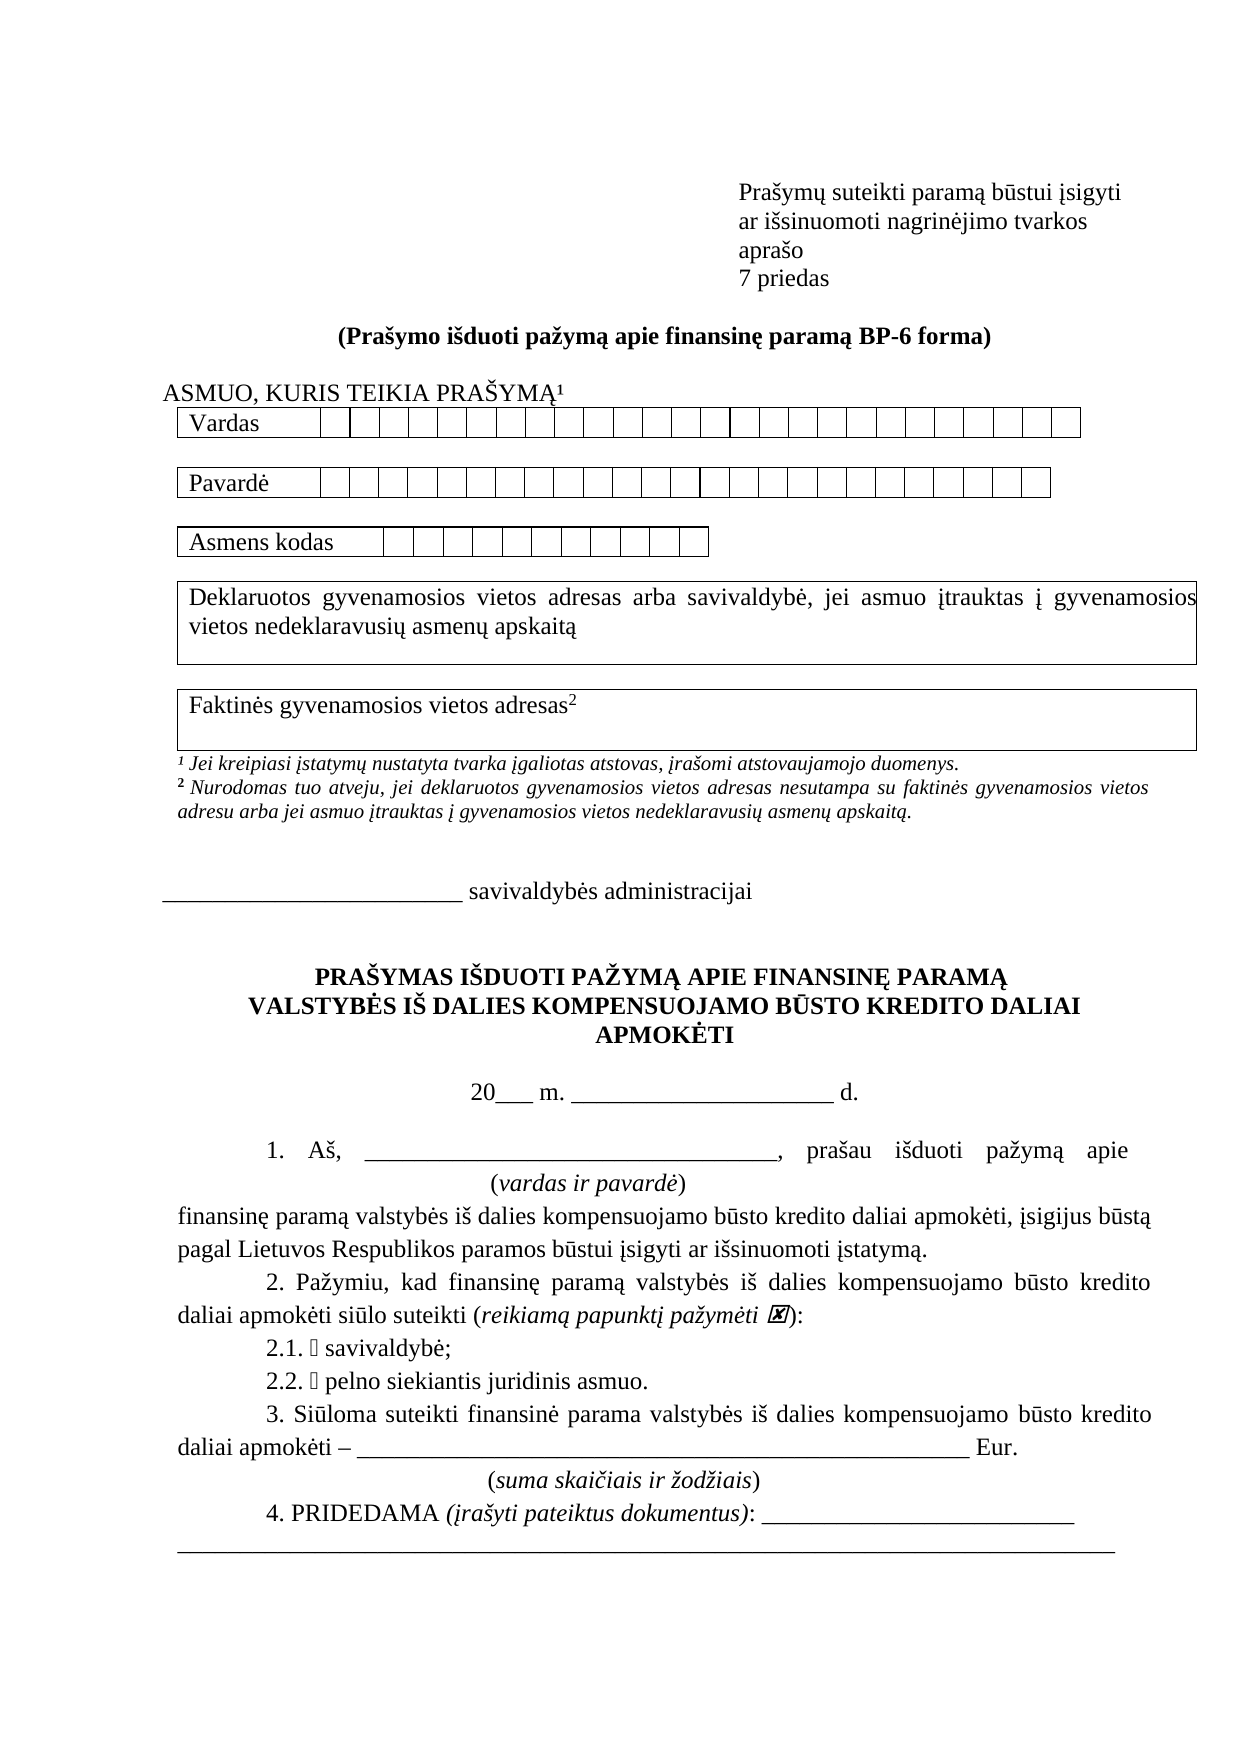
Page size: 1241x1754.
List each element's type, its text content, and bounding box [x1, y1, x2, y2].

text 2.2.  pelno siekiantis juridinis asmuo. [177, 1366, 1152, 1394]
table_header [467, 468, 495, 497]
table_header [438, 408, 466, 437]
table_header [731, 408, 759, 437]
table_header [613, 468, 641, 497]
table_header [467, 408, 496, 437]
text aprašo [738, 235, 1152, 263]
table_header Asmens kodas [178, 528, 383, 556]
table_header [496, 468, 524, 497]
table_header [730, 468, 758, 497]
table_header [438, 468, 466, 497]
table_header [321, 468, 349, 497]
table_header Vardas [178, 408, 320, 437]
table_header [380, 408, 408, 437]
table_header [1023, 408, 1051, 437]
table_header [321, 408, 349, 437]
table_header [672, 408, 700, 437]
text finansinę paramą valstybės iš dalies kompensuojamo būsto kredito daliai apmokėti, įsigijus būstą pagal Lietuvos Respublikos paramos būstui įsigyti ar išsinuomoti įstatymą. [177, 1201, 1152, 1262]
table_header [818, 408, 846, 437]
table_header [993, 468, 1021, 497]
text 3. Siūloma suteikti finansinė parama valstybės iš dalies kompensuojamo būsto kredito daliai apmokėti – _________________________________________________ Eur. [177, 1399, 1152, 1461]
table_header [414, 528, 443, 556]
text VALSTYBĖS IŠ DALIES KOMPENSUOJAMO BŪSTO KREDITO DALIAI APMOKĖTI [177, 991, 1152, 1048]
table_header [877, 408, 905, 437]
table_header [671, 468, 699, 497]
table_header [497, 408, 525, 437]
text 1. Aš, _________________________________, prašau išduoti pažymą apie (vardas ir pavardė) [266, 1135, 1152, 1196]
text (suma skaičiais ir žodžiais) [177, 1465, 1152, 1494]
table_header [760, 408, 788, 437]
table_header [473, 528, 502, 556]
table_header [1022, 468, 1050, 497]
text 7 priedas [738, 263, 1152, 292]
table_header [847, 468, 875, 497]
table_header [379, 468, 407, 497]
table_header [701, 408, 729, 437]
table_header [759, 468, 787, 497]
table_header [994, 408, 1022, 437]
table_header [532, 528, 561, 556]
table_header [526, 408, 554, 437]
table_header Deklaruotos gyvenamosios vietos adresas arba savivaldybė, jei asmuo įtrauktas į gyvenamosios vietos nedeklaravusių asmenų apskaitą [178, 582, 1196, 664]
text ___________________________________________________________________________ [177, 1527, 1152, 1555]
text Prašymų suteikti paramą būstui įsigyti [738, 177, 1152, 206]
table_header [562, 528, 590, 556]
table_header [964, 408, 993, 437]
text 20___ m. _____________________ d. [177, 1077, 1152, 1106]
table_header [584, 468, 612, 497]
text PRAŠYMAS IŠDUOTI PAŽYMĄ APIE FINANSINĘ PARAMĄ [177, 962, 1152, 991]
table_header [905, 468, 933, 497]
table_header [847, 408, 876, 437]
table_header [1052, 408, 1080, 437]
table_header [701, 468, 729, 497]
table_header Faktinės gyvenamosios vietos adresas2 [178, 690, 1196, 750]
text 4. PRIDEDAMA (įrašyti pateiktus dokumentus): _________________________ [177, 1498, 1152, 1527]
table_header [408, 468, 437, 497]
table_header [964, 468, 992, 497]
table_header [680, 528, 708, 556]
table_header [643, 408, 671, 437]
text ________________________ savivaldybės administracijai [162, 876, 1152, 905]
table_header [709, 526, 1148, 556]
table_header [554, 468, 583, 497]
text 2. Pažymiu, kad finansinę paramą valstybės iš dalies kompensuojamo būsto kredito daliai apmokėti siūlo suteikti (reikiamą papunktį pažymėti ): [177, 1267, 1152, 1328]
text ASMUO, KURIS TEIKIA PRAŠYMĄ¹ [162, 378, 1152, 407]
text 2.1.  savivaldybė; [177, 1333, 1152, 1362]
table_header [788, 468, 817, 497]
table_header [503, 528, 531, 556]
table_header [934, 468, 963, 497]
table_header [444, 528, 472, 556]
table_header [906, 408, 934, 437]
text 2 Nurodomas tuo atveju, jei deklaruotos gyvenamosios vietos adresas nesutampa su faktinės gyvenamosios vietos adresu arba jei asmuo įtrauktas į gyvenamosios vietos nedeklaravusių asmenų apskaitą. [177, 775, 1152, 823]
table_header [650, 528, 679, 556]
table_header Pavardė [178, 468, 320, 497]
table_header [555, 408, 583, 437]
table_header [409, 408, 437, 437]
table_header [591, 528, 620, 556]
table_header [584, 408, 613, 437]
table_header [642, 468, 670, 497]
text (Prašymo išduoti pažymą apie finansinę paramą BP-6 forma) [177, 321, 1152, 350]
text ar išsinuomoti nagrinėjimo tvarkos [738, 206, 1152, 235]
table_header [818, 468, 846, 497]
table_header [876, 468, 904, 497]
table_header [351, 408, 379, 437]
table_header [789, 408, 817, 437]
table_header [614, 408, 642, 437]
table_header [350, 468, 378, 497]
table_header [935, 408, 963, 437]
table_header [384, 528, 413, 556]
table_header [525, 468, 553, 497]
table_header [621, 528, 649, 556]
text ¹ Jei kreipiasi įstatymų nustatyta tvarka įgaliotas atstovas, įrašomi atstovaujamojo duomenys. [177, 751, 1152, 775]
